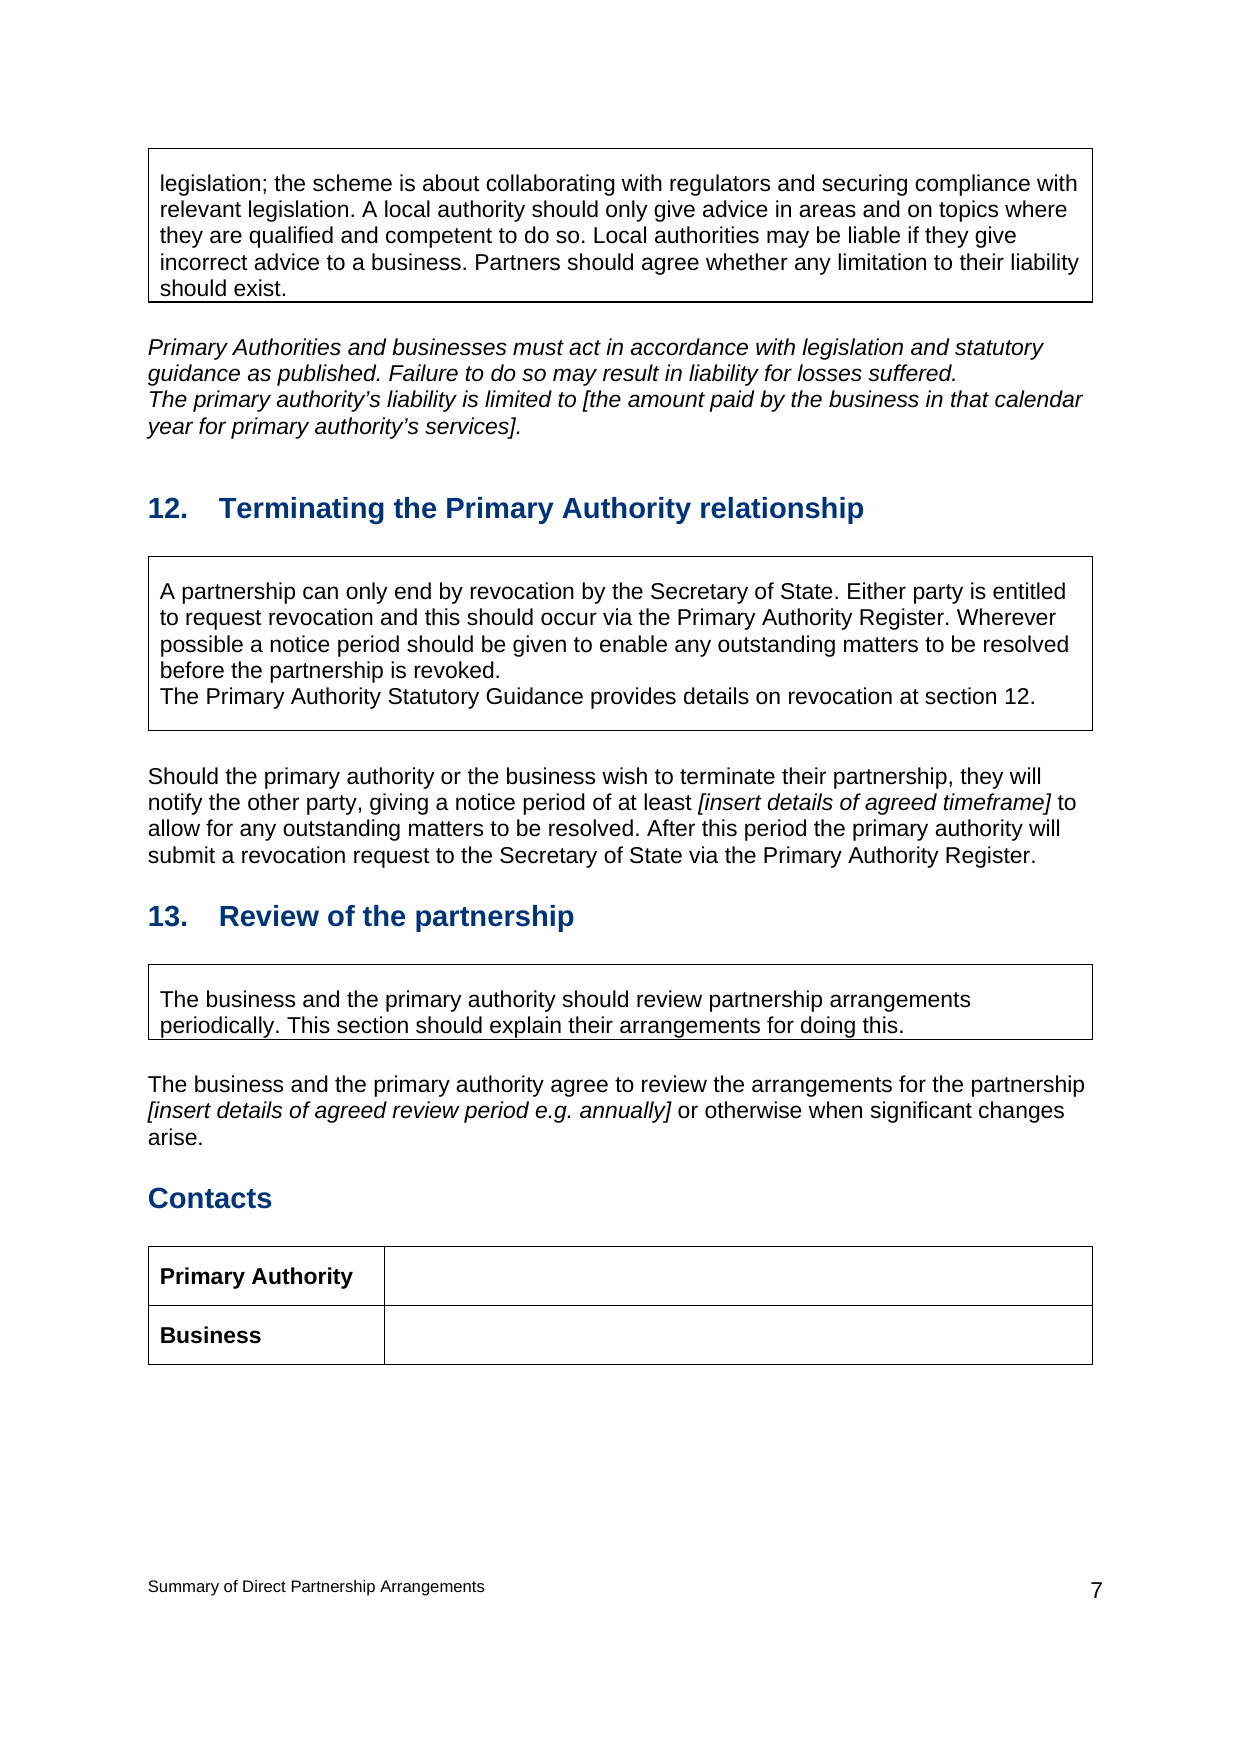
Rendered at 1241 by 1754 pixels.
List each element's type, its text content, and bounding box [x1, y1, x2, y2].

subtitle Terminating the Primary Authority relationship [148, 491, 1092, 525]
text Primary Authorities and businesses must act in accordance with legislation and statutory guidance as published. Failure to do so may result in liability for losses suffered. [148, 334, 1092, 386]
subtitle Review of the partnership [148, 899, 1092, 933]
text The primary authority’s liability is limited to [the amount paid by the business in that calendar year for primary authority’s services]. [148, 386, 1092, 439]
table_header The business and the primary authority should review partnership arrangements periodically. This section should explain their arrangements for doing this. [149, 965, 1092, 1039]
subtitle Contacts [148, 1181, 1092, 1215]
table_cell Business [149, 1306, 384, 1364]
table_header legislation; the scheme is about collaborating with regulators and securing compliance with relevant legislation. A local authority should only give advice in areas and on topics where they are qualified and competent to do so. Local authorities may be liable if they give incorrect advice to a business. Partners should agree whether any limitation to their liability should exist. [149, 149, 1092, 301]
table_header [385, 1247, 1092, 1305]
table_header Primary Authority [149, 1247, 384, 1305]
text The business and the primary authority agree to review the arrangements for the partnership [insert details of agreed review period e.g. annually] or otherwise when significant changes arise. [148, 1071, 1092, 1150]
table_cell [385, 1306, 1092, 1364]
text Should the primary authority or the business wish to terminate their partnership, they will notify the other party, giving a notice period of at least [insert details of agreed timeframe] to allow for any outstanding matters to be resolved. After this period the primary authority will submit a revocation request to the Secretary of State via the Primary Authority Register. [148, 763, 1092, 868]
table_header A partnership can only end by revocation by the Secretary of State. Either party is entitled to request revocation and this should occur via the Primary Authority Register. Wherever possible a notice period should be given to enable any outstanding matters to be resolved before the partnership is revoked. The Primary Authority Statutory Guidance provides details on revocation at section 12. [149, 557, 1092, 730]
